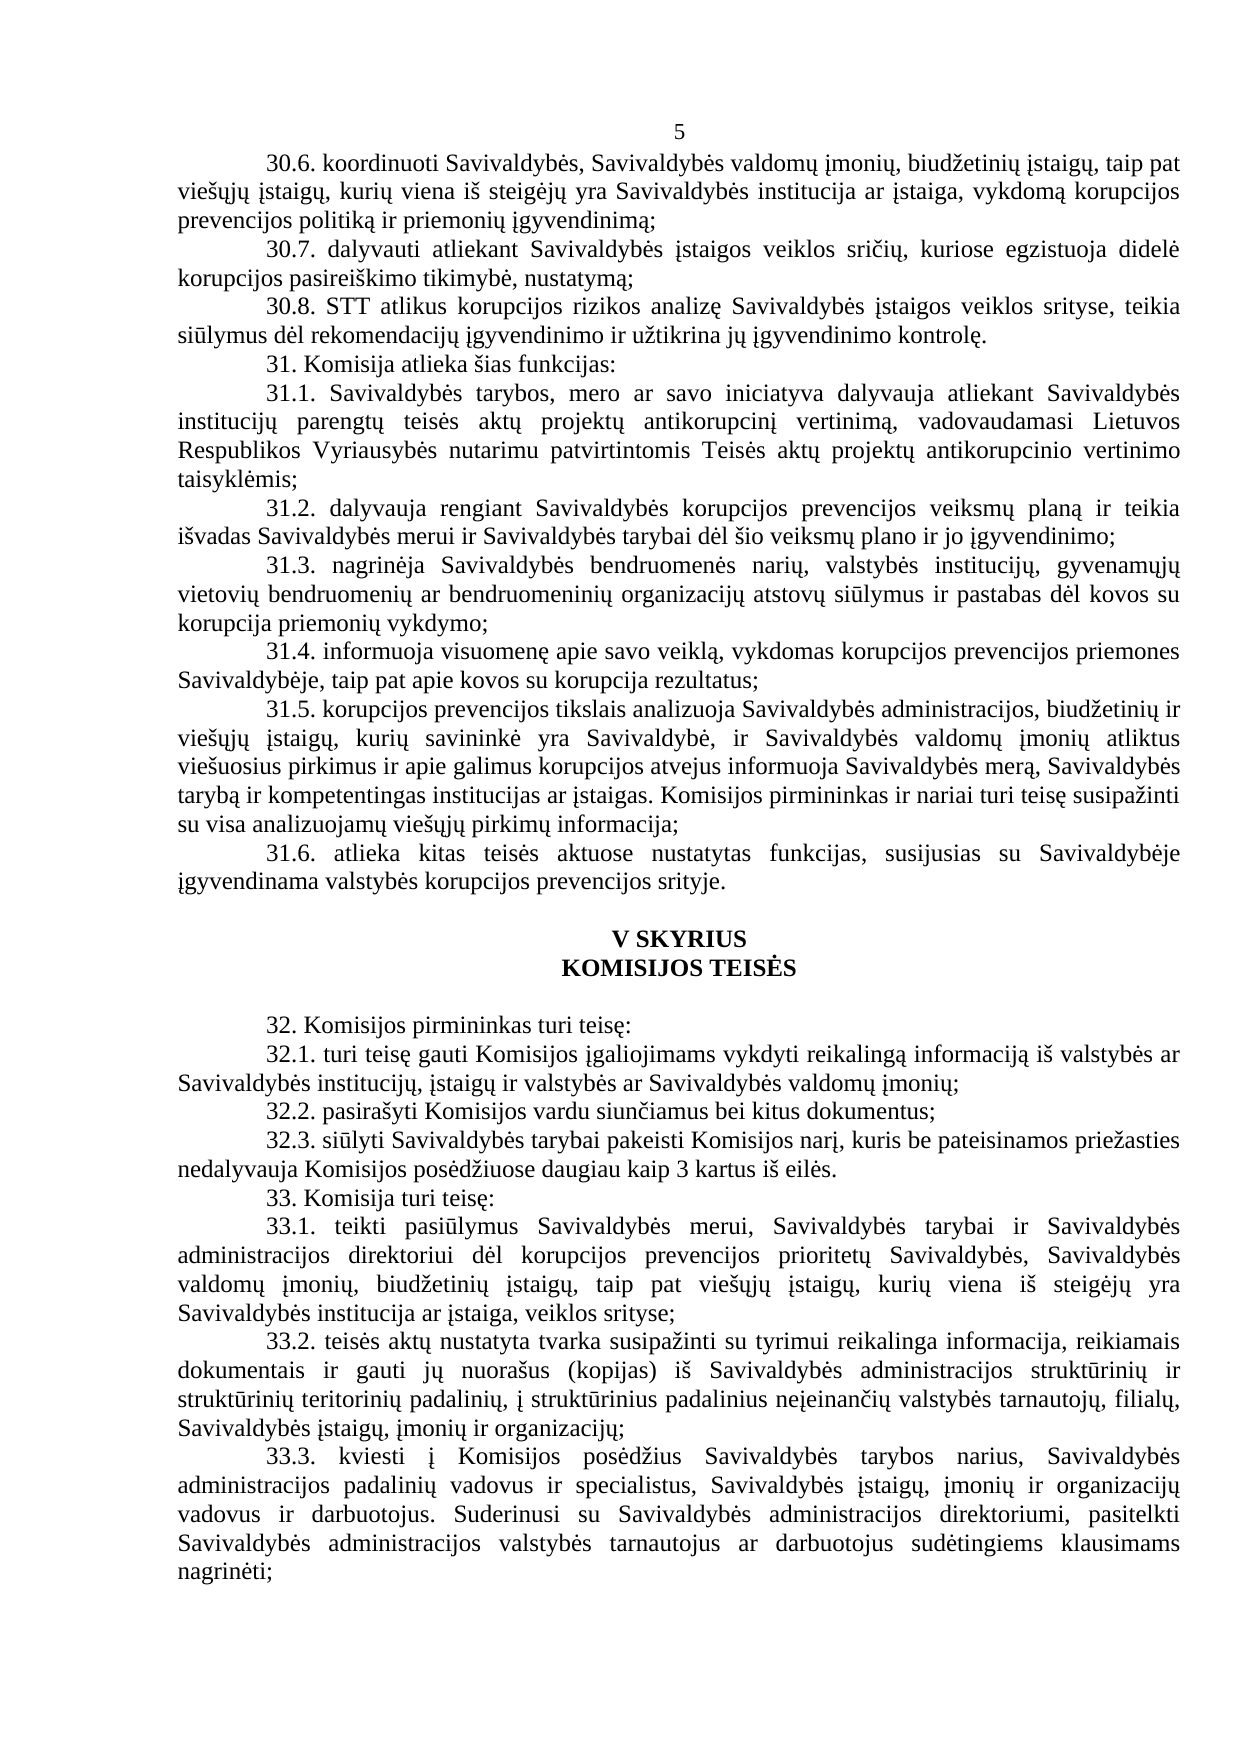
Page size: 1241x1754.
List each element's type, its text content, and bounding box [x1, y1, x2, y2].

text 31.6. atlieka kitas teisės aktuose nustatytas funkcijas, susijusias su Savivaldybėje įgyvendinama valstybės korupcijos prevencijos srityje. [177, 838, 1181, 895]
text 33.3. kviesti į Komisijos posėdžius Savivaldybės tarybos narius, Savivaldybės administracijos padalinių vadovus ir specialistus, Savivaldybės įstaigų, įmonių ir organizacijų vadovus ir darbuotojus. Suderinusi su Savivaldybės administracijos direktoriumi, pasitelkti Savivaldybės administracijos valstybės tarnautojus ar darbuotojus sudėtingiems klausimams nagrinėti; [177, 1441, 1181, 1585]
text KOMISIJOS TEISĖS [177, 953, 1181, 981]
text 30.8. STT atlikus korupcijos rizikos analizę Savivaldybės įstaigos veiklos srityse, teikia siūlymus dėl rekomendacijų įgyvendinimo ir užtikrina jų įgyvendinimo kontrolę. [177, 291, 1181, 349]
text 32. Komisijos pirmininkas turi teisę: [177, 1010, 1181, 1039]
text 31.1. Savivaldybės tarybos, mero ar savo iniciatyva dalyvauja atliekant Savivaldybės institucijų parengtų teisės aktų projektų antikorupcinį vertinimą, vadovaudamasi Lietuvos Respublikos Vyriausybės nutarimu patvirtintomis Teisės aktų projektų antikorupcinio vertinimo taisyklėmis; [177, 378, 1181, 493]
text 30.7. dalyvauti atliekant Savivaldybės įstaigos veiklos sričių, kuriose egzistuoja didelė korupcijos pasireiškimo tikimybė, nustatymą; [177, 234, 1181, 291]
text 32.2. pasirašyti Komisijos vardu siunčiamus bei kitus dokumentus; [177, 1096, 1181, 1125]
text 31.2. dalyvauja rengiant Savivaldybės korupcijos prevencijos veiksmų planą ir teikia išvadas Savivaldybės merui ir Savivaldybės tarybai dėl šio veiksmų plano ir jo įgyvendinimo; [177, 493, 1181, 550]
text 32.1. turi teisę gauti Komisijos įgaliojimams vykdyti reikalingą informaciją iš valstybės ar Savivaldybės institucijų, įstaigų ir valstybės ar Savivaldybės valdomų įmonių; [177, 1039, 1181, 1096]
text 30.6. koordinuoti Savivaldybės, Savivaldybės valdomų įmonių, biudžetinių įstaigų, taip pat viešųjų įstaigų, kurių viena iš steigėjų yra Savivaldybės institucija ar įstaiga, vykdomą korupcijos prevencijos politiką ir priemonių įgyvendinimą; [177, 148, 1181, 234]
text 31.4. informuoja visuomenę apie savo veiklą, vykdomas korupcijos prevencijos priemones Savivaldybėje, taip pat apie kovos su korupcija rezultatus; [177, 636, 1181, 694]
text 31. Komisija atlieka šias funkcijas: [177, 349, 1181, 378]
text V SKYRIUS [177, 924, 1181, 953]
text 32.3. siūlyti Savivaldybės tarybai pakeisti Komisijos narį, kuris be pateisinamos priežasties nedalyvauja Komisijos posėdžiuose daugiau kaip 3 kartus iš eilės. [177, 1125, 1181, 1183]
text 33.2. teisės aktų nustatyta tvarka susipažinti su tyrimui reikalinga informacija, reikiamais dokumentais ir gauti jų nuorašus (kopijas) iš Savivaldybės administracijos struktūrinių ir struktūrinių teritorinių padalinių, į struktūrinius padalinius neįeinančių valstybės tarnautojų, filialų, Savivaldybės įstaigų, įmonių ir organizacijų; [177, 1326, 1181, 1441]
text 31.3. nagrinėja Savivaldybės bendruomenės narių, valstybės institucijų, gyvenamųjų vietovių bendruomenių ar bendruomeninių organizacijų atstovų siūlymus ir pastabas dėl kovos su korupcija priemonių vykdymo; [177, 550, 1181, 636]
text 33. Komisija turi teisę: [177, 1183, 1181, 1211]
text 31.5. korupcijos prevencijos tikslais analizuoja Savivaldybės administracijos, biudžetinių ir viešųjų įstaigų, kurių savininkė yra Savivaldybė, ir Savivaldybės valdomų įmonių atliktus viešuosius pirkimus ir apie galimus korupcijos atvejus informuoja Savivaldybės merą, Savivaldybės tarybą ir kompetentingas institucijas ar įstaigas. Komisijos pirmininkas ir nariai turi teisę susipažinti su visa analizuojamų viešųjų pirkimų informacija; [177, 694, 1181, 838]
text 33.1. teikti pasiūlymus Savivaldybės merui, Savivaldybės tarybai ir Savivaldybės administracijos direktoriui dėl korupcijos prevencijos prioritetų Savivaldybės, Savivaldybės valdomų įmonių, biudžetinių įstaigų, taip pat viešųjų įstaigų, kurių viena iš steigėjų yra Savivaldybės institucija ar įstaiga, veiklos srityse; [177, 1211, 1181, 1326]
